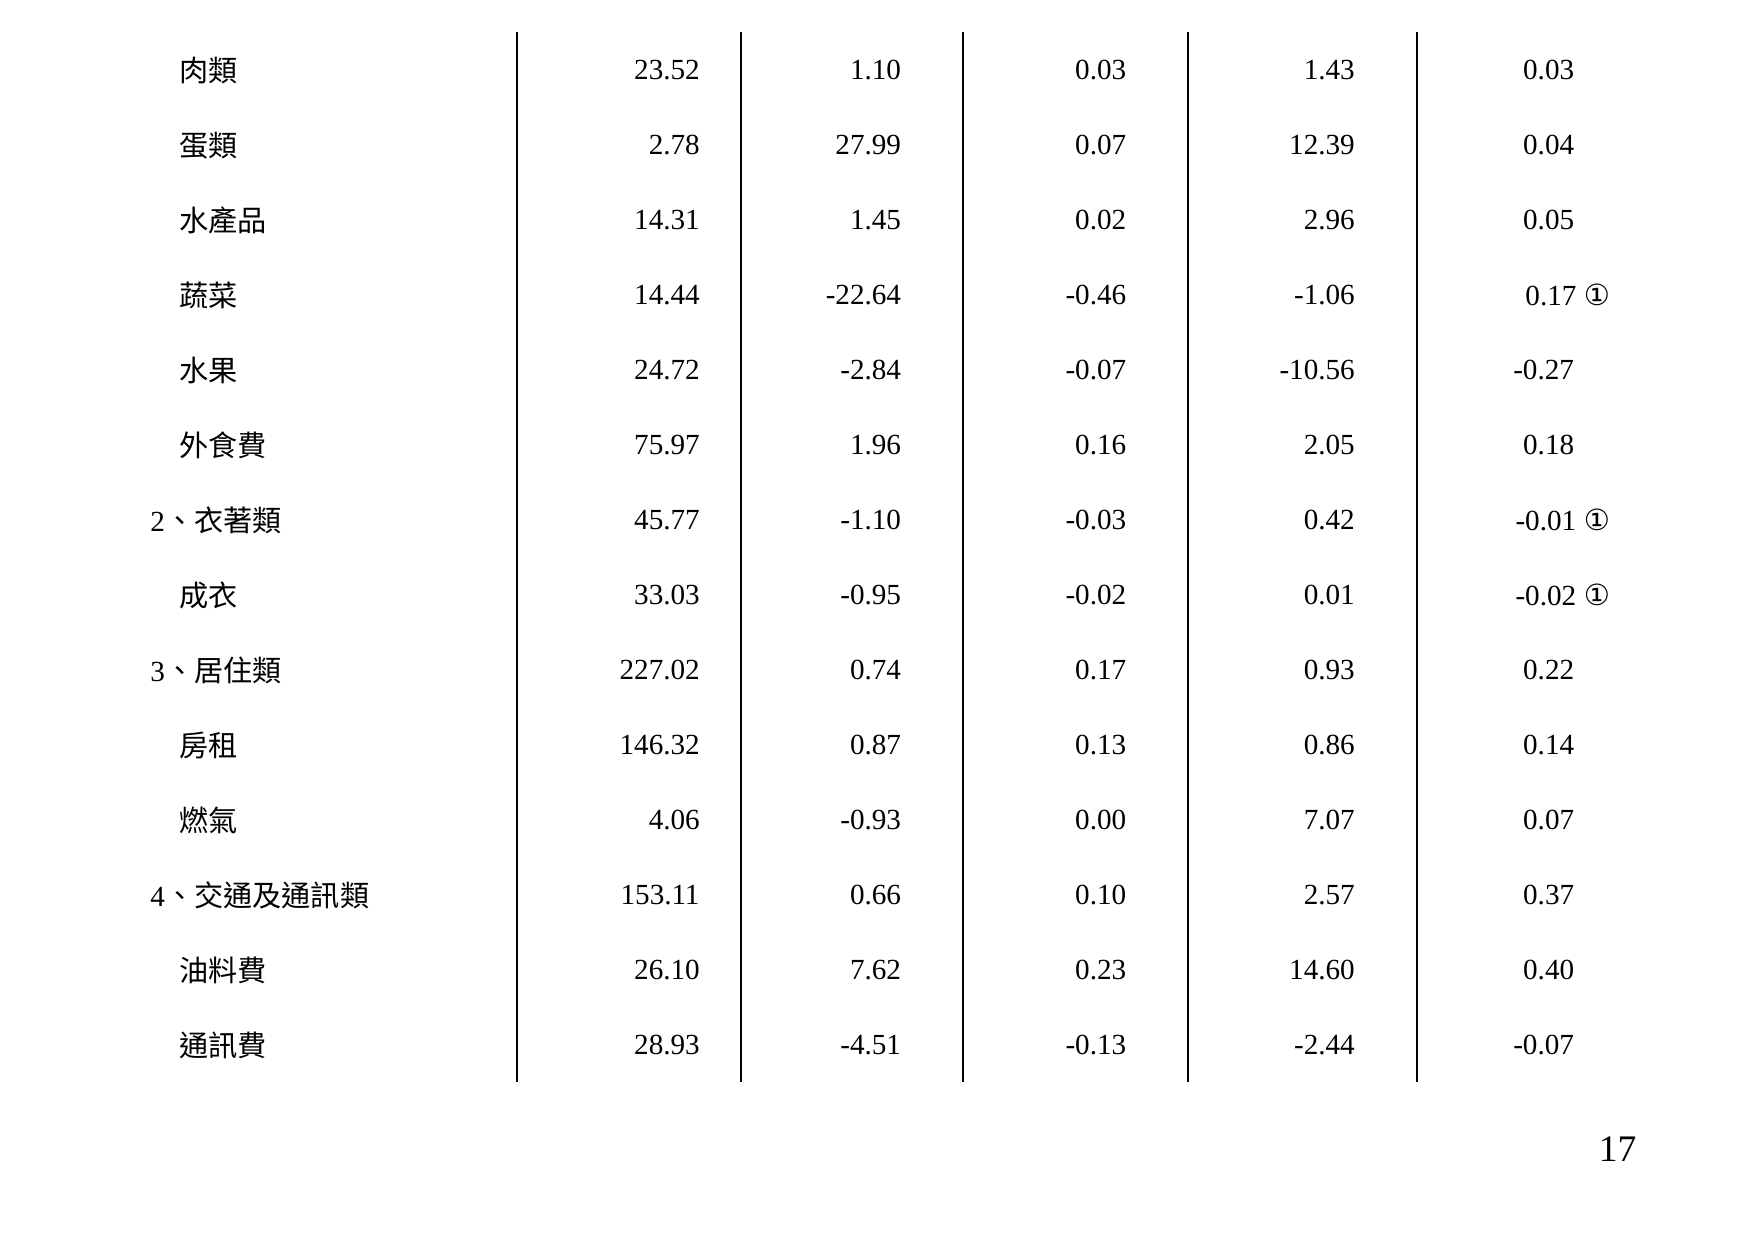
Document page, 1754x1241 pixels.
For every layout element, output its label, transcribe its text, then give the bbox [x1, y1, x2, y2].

table_cell 0.17 [964, 632, 1187, 707]
table_cell 75.97 [518, 407, 740, 482]
table_cell 1.10 [742, 32, 962, 107]
table_cell 油料費 [118, 932, 516, 1007]
table_cell -0.46 [964, 257, 1187, 332]
table_cell 0.93 [1189, 632, 1416, 707]
table_cell 0.00 [964, 782, 1187, 857]
table_cell 0.17 ① [1418, 257, 1636, 332]
table_cell 3、居住類 [118, 632, 516, 707]
table_cell 0.01 [1189, 557, 1416, 632]
table_cell 2.96 [1189, 182, 1416, 257]
table_cell 0.13 [964, 707, 1187, 782]
table_cell 0.87 [742, 707, 962, 782]
table_cell 4.06 [518, 782, 740, 857]
table_cell 肉類 [118, 32, 516, 107]
table_cell 12.39 [1189, 107, 1416, 182]
table_cell 7.07 [1189, 782, 1416, 857]
table_cell 水產品 [118, 182, 516, 257]
table_cell 153.11 [518, 857, 740, 932]
table_cell 24.72 [518, 332, 740, 407]
table_cell 28.93 [518, 1007, 740, 1082]
table_cell -0.13 [964, 1007, 1187, 1082]
table_cell 燃氣 [118, 782, 516, 857]
table_cell 蛋類 [118, 107, 516, 182]
table_cell -0.27 [1418, 332, 1636, 407]
table_cell 蔬菜 [118, 257, 516, 332]
table_cell 0.03 [1418, 32, 1636, 107]
table_cell 0.22 [1418, 632, 1636, 707]
table_cell 14.31 [518, 182, 740, 257]
table_cell 14.44 [518, 257, 740, 332]
table_cell -0.02 [964, 557, 1187, 632]
table_cell 146.32 [518, 707, 740, 782]
table_cell -22.64 [742, 257, 962, 332]
table_cell -4.51 [742, 1007, 962, 1082]
table_cell 27.99 [742, 107, 962, 182]
table_cell -0.93 [742, 782, 962, 857]
table_cell 1.96 [742, 407, 962, 482]
table_cell -1.06 [1189, 257, 1416, 332]
table_cell 33.03 [518, 557, 740, 632]
table_cell -0.03 [964, 482, 1187, 557]
table_cell 0.37 [1418, 857, 1636, 932]
table_cell 14.60 [1189, 932, 1416, 1007]
table_cell 通訊費 [118, 1007, 516, 1082]
table_cell 7.62 [742, 932, 962, 1007]
table_cell -0.07 [1418, 1007, 1636, 1082]
table_cell 23.52 [518, 32, 740, 107]
table_cell 0.66 [742, 857, 962, 932]
table_cell 2.78 [518, 107, 740, 182]
table_cell 2.57 [1189, 857, 1416, 932]
table_cell 0.16 [964, 407, 1187, 482]
table_cell 房租 [118, 707, 516, 782]
table_cell -2.84 [742, 332, 962, 407]
table_cell 0.02 [964, 182, 1187, 257]
table_cell 0.86 [1189, 707, 1416, 782]
table_cell 0.03 [964, 32, 1187, 107]
table_cell 0.07 [964, 107, 1187, 182]
table_cell 2.05 [1189, 407, 1416, 482]
table_cell -0.02 ① [1418, 557, 1636, 632]
table_cell 0.07 [1418, 782, 1636, 857]
table_cell -0.95 [742, 557, 962, 632]
table_cell 外食費 [118, 407, 516, 482]
table_cell 成衣 [118, 557, 516, 632]
table_cell 1.45 [742, 182, 962, 257]
table_cell 0.40 [1418, 932, 1636, 1007]
table_cell 0.14 [1418, 707, 1636, 782]
table_cell 0.74 [742, 632, 962, 707]
table_cell -0.01 ① [1418, 482, 1636, 557]
table_cell 0.23 [964, 932, 1187, 1007]
table_cell 2、衣著類 [118, 482, 516, 557]
table_cell -10.56 [1189, 332, 1416, 407]
table_cell -2.44 [1189, 1007, 1416, 1082]
table_cell 0.18 [1418, 407, 1636, 482]
table_cell 45.77 [518, 482, 740, 557]
table_cell 0.05 [1418, 182, 1636, 257]
table_cell 4、交通及通訊類 [118, 857, 516, 932]
table_cell -1.10 [742, 482, 962, 557]
table_cell 0.42 [1189, 482, 1416, 557]
table_cell 1.43 [1189, 32, 1416, 107]
table_cell 227.02 [518, 632, 740, 707]
table_cell -0.07 [964, 332, 1187, 407]
table_cell 26.10 [518, 932, 740, 1007]
table_cell 0.04 [1418, 107, 1636, 182]
table_cell 水果 [118, 332, 516, 407]
table_cell 0.10 [964, 857, 1187, 932]
